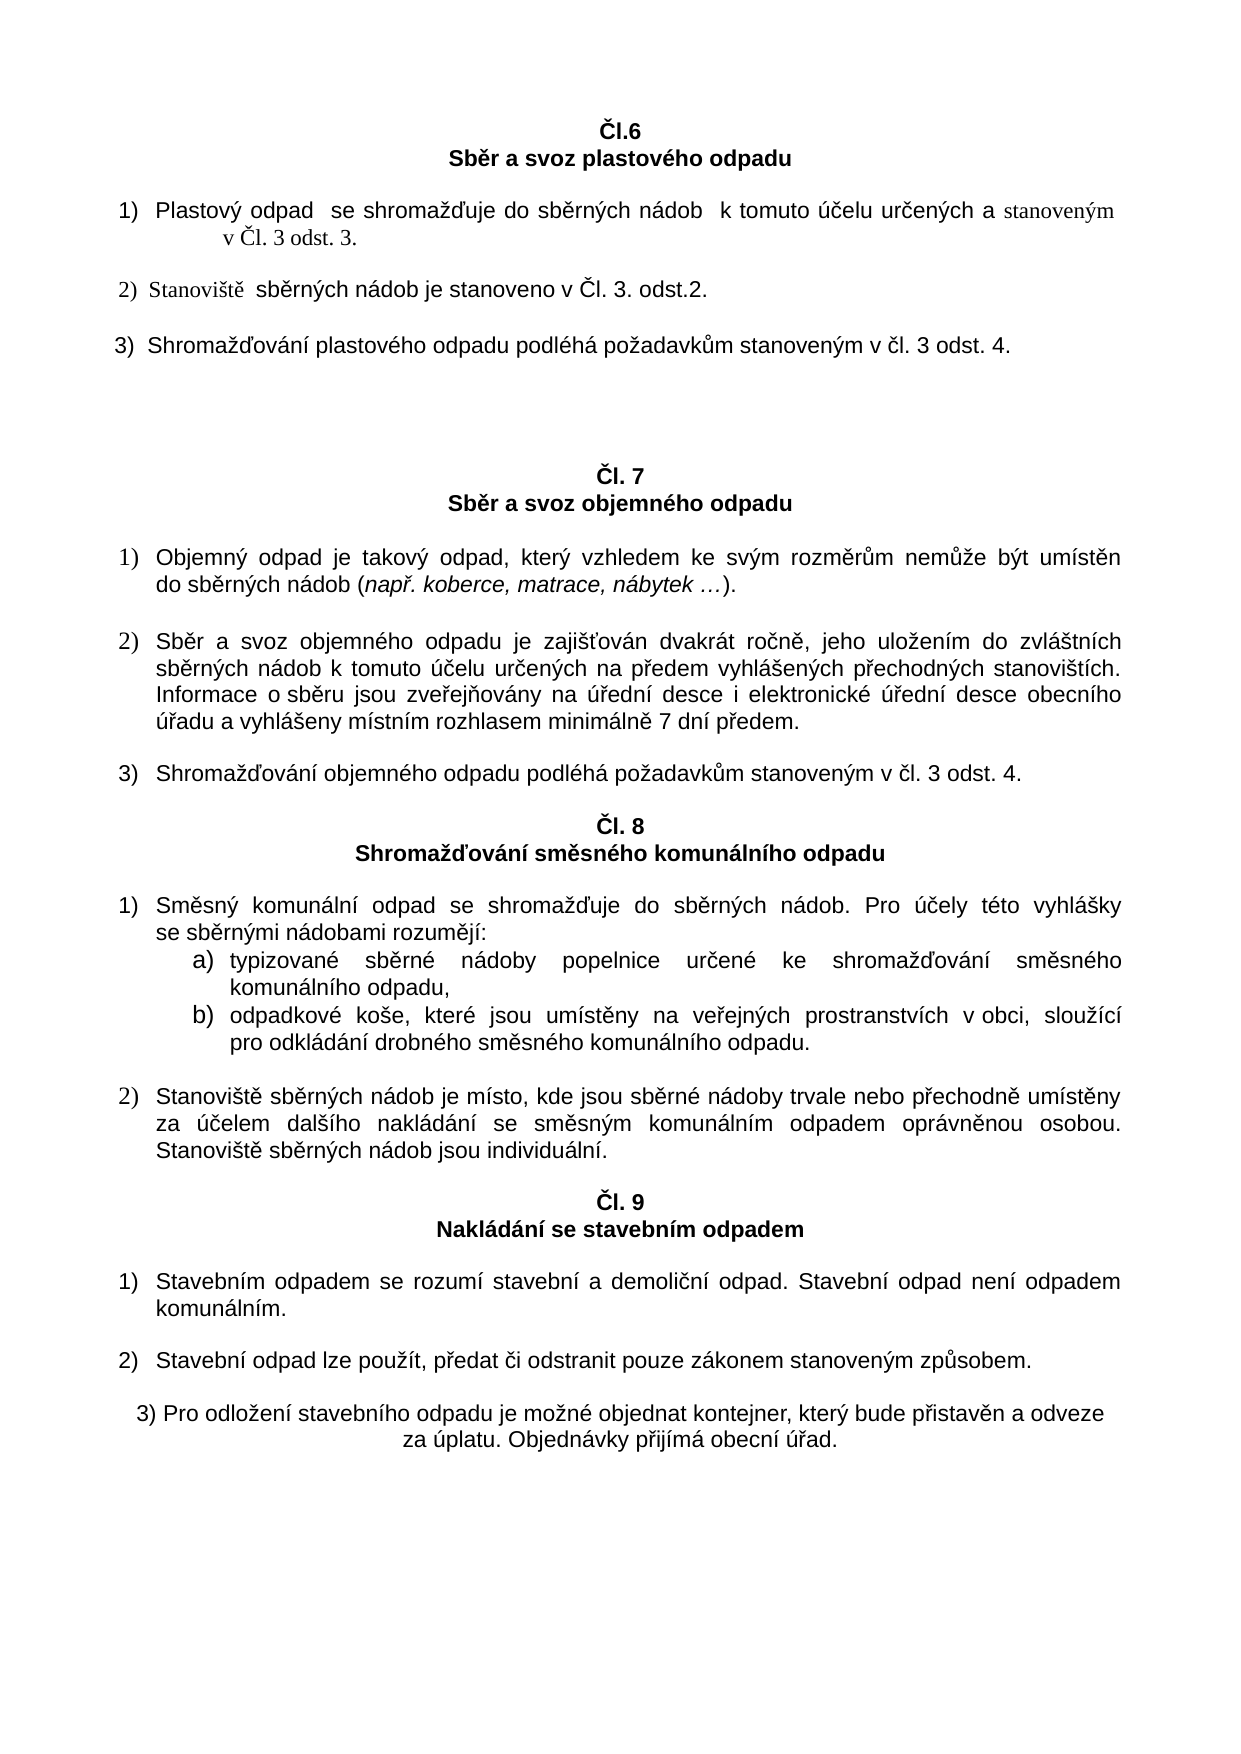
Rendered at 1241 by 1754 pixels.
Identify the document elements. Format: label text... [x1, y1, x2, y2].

text Shromažďování směsného komunálního odpadu [118, 839, 1122, 866]
text Sběr a svoz objemného odpadu [118, 490, 1122, 516]
text Sběr a svoz plastového odpadu [118, 144, 1122, 171]
list Shromažďování objemného odpadu podléhá požadavkům stanoveným v čl. 3 odst. 4. [118, 760, 1122, 787]
list Stanoviště sběrných nádob je místo, kde jsou sběrné nádoby trvale nebo přechodně umístěny za účelem dalšího nakládání se směsným komunálním odpadem oprávněnou osobou. Stanoviště sběrných nádob jsou individuální. [118, 1081, 1122, 1163]
text Nakládání se stavebním odpadem [118, 1216, 1122, 1242]
list odpadkové koše, které jsou umístěny na veřejných prostranstvích v obci, sloužící pro odkládání drobného směsného komunálního odpadu. [192, 1000, 1122, 1055]
text Čl. 9 [118, 1189, 1122, 1216]
list Směsný komunální odpad se shromažďuje do sběrných nádob. Pro účely této vyhlášky se sběrnými nádobami rozumějí: [118, 892, 1122, 945]
text Čl.6 [118, 118, 1122, 144]
text 3) Pro odložení stavebního odpadu je možné objednat kontejner, který bude přistavěn a odveze za úplatu. Objednávky přijímá obecní úřad. [118, 1400, 1122, 1453]
list Sběr a svoz objemného odpadu je zajišťován dvakrát ročně, jeho uložením do zvláštních sběrných nádob k tomuto účelu určených na předem vyhlášených přechodných stanovištích. Informace o sběru jsou zveřejňovány na úřední desce i elektronické úřední desce obecního úřadu a vyhlášeny místním rozhlasem minimálně 7 dní předem. [118, 626, 1122, 734]
text 3) Shromažďování plastového odpadu podléhá požadavkům stanoveným v čl. 3 odst. 4. [89, 332, 1122, 358]
text Čl. 7 [118, 463, 1122, 490]
text 1) Plastový odpad se shromažďuje do sběrných nádob k tomuto účelu určených a stanoveným v Čl. 3 odst. 3. [118, 197, 1122, 250]
list Stavební odpad lze použít, předat či odstranit pouze zákonem stanoveným způsobem. [118, 1347, 1122, 1374]
text 2) Stanoviště sběrných nádob je stanoveno v Čl. 3. odst.2. [118, 276, 1122, 303]
text Čl. 8 [118, 813, 1122, 839]
list typizované sběrné nádoby popelnice určené ke shromažďování směsného komunálního odpadu, [192, 945, 1122, 1000]
list Stavebním odpadem se rozumí stavební a demoliční odpad. Stavební odpad není odpadem komunálním. [118, 1268, 1122, 1321]
list Objemný odpad je takový odpad, který vzhledem ke svým rozměrům nemůže být umístěn do sběrných nádob (např. koberce, matrace, nábytek …). [118, 542, 1122, 597]
